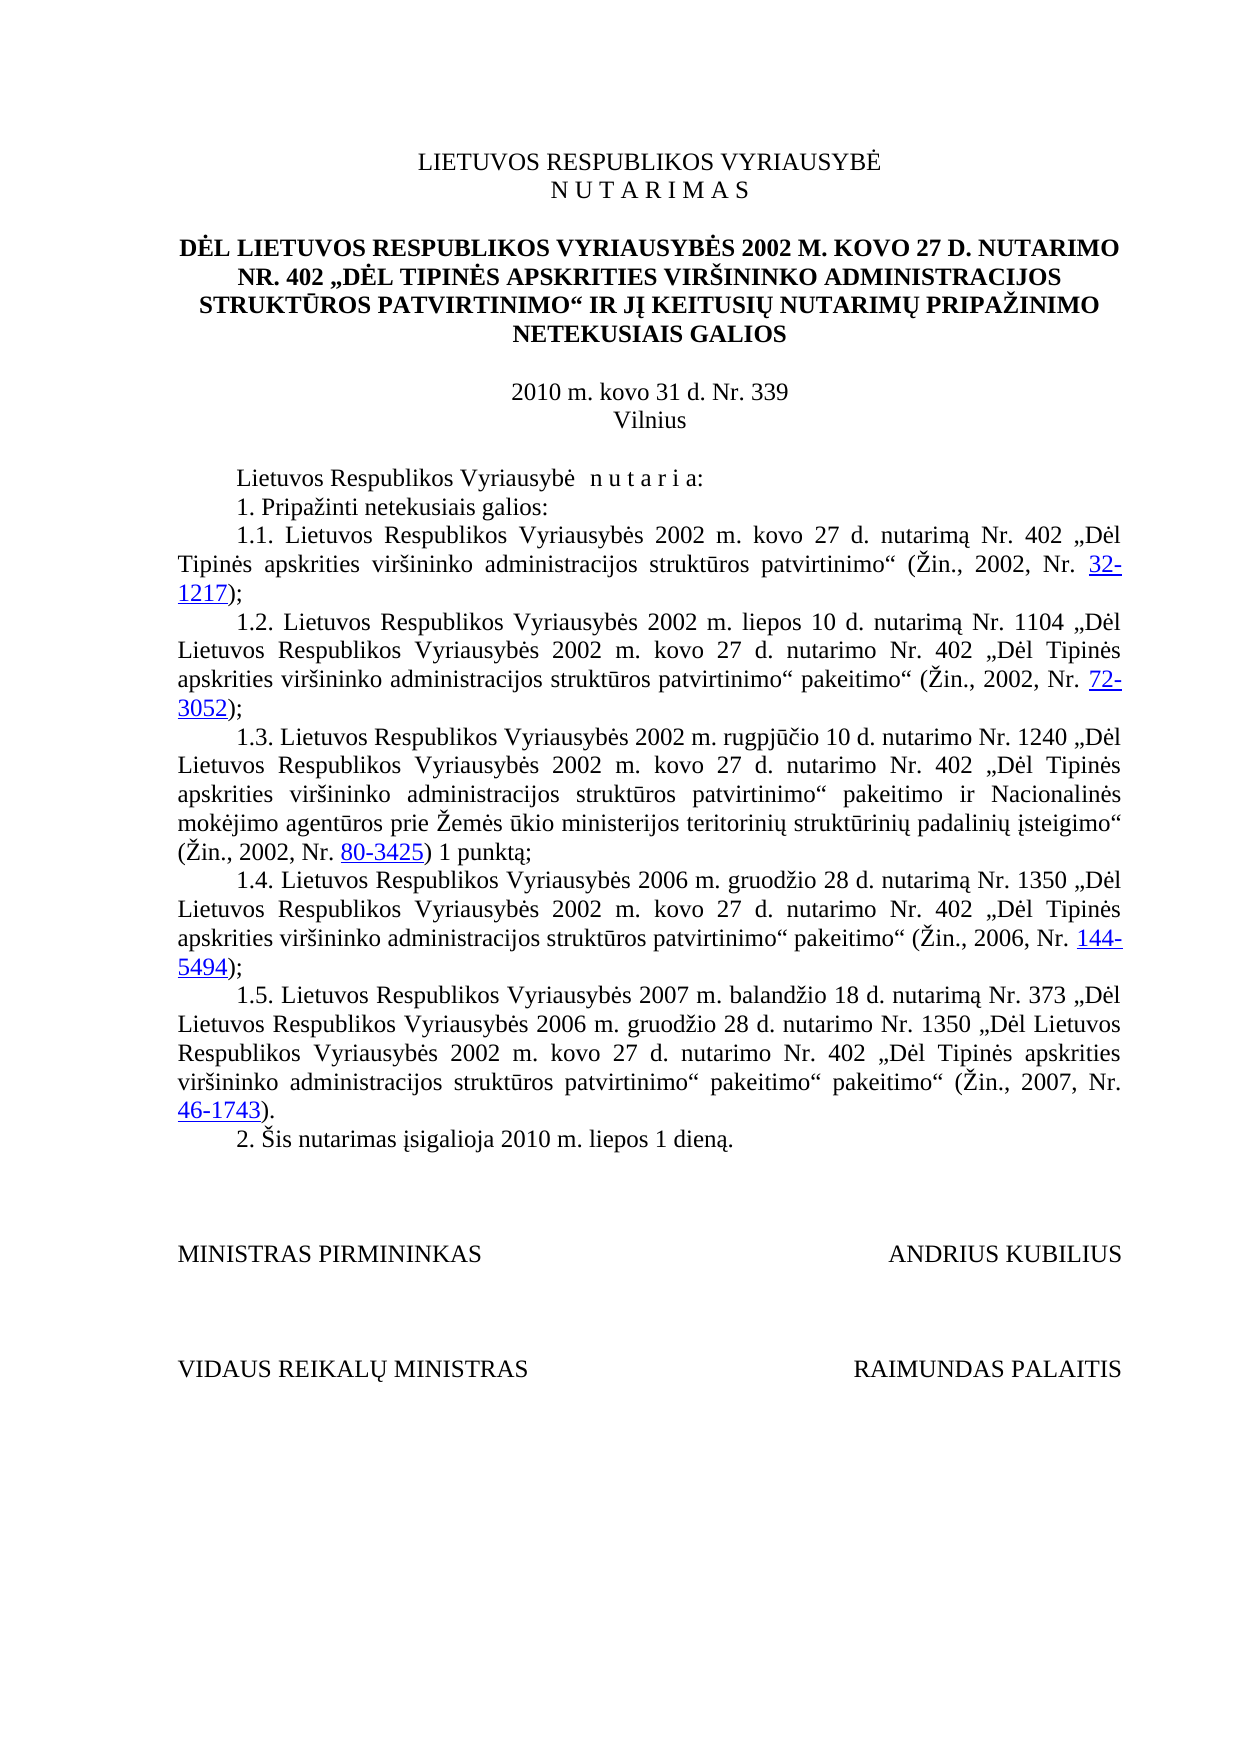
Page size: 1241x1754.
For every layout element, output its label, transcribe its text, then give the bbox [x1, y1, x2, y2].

text 1.5. Lietuvos Respublikos Vyriausybės 2007 m. balandžio 18 d. nutarimą Nr. 373 „Dėl Lietuvos Respublikos Vyriausybės 2006 m. gruodžio 28 d. nutarimo Nr. 1350 „Dėl Lietuvos Respublikos Vyriausybės 2002 m. kovo 27 d. nutarimo Nr. 402 „Dėl Tipinės apskrities viršininko administracijos struktūros patvirtinimo“ pakeitimo“ pakeitimo“ (Žin., 2007, Nr. 46-1743). [177, 981, 1122, 1124]
text Lietuvos Respublikos Vyriausybė [177, 147, 1122, 176]
text MINISTRAS PIRMININKAS ANDRIUS KUBILIUS [177, 1239, 1122, 1268]
text 1. Pripažinti netekusiais galios: [177, 492, 1122, 521]
text 1.2. Lietuvos Respublikos Vyriausybės 2002 m. liepos 10 d. nutarimą Nr. 1104 „Dėl Lietuvos Respublikos Vyriausybės 2002 m. kovo 27 d. nutarimo Nr. 402 „Dėl Tipinės apskrities viršininko administracijos struktūros patvirtinimo“ pakeitimo“ (Žin., 2002, Nr. 72-3052); [177, 607, 1122, 722]
text 1.3. Lietuvos Respublikos Vyriausybės 2002 m. rugpjūčio 10 d. nutarimo Nr. 1240 „Dėl Lietuvos Respublikos Vyriausybės 2002 m. kovo 27 d. nutarimo Nr. 402 „Dėl Tipinės apskrities viršininko administracijos struktūros patvirtinimo“ pakeitimo ir Nacionalinės mokėjimo agentūros prie Žemės ūkio ministerijos teritorinių struktūrinių padalinių įsteigimo“ (Žin., 2002, Nr. 80-3425) 1 punktą; [177, 722, 1122, 866]
text NUTARIMAS [177, 176, 1122, 204]
text Vilnius [177, 406, 1122, 434]
text 1.4. Lietuvos Respublikos Vyriausybės 2006 m. gruodžio 28 d. nutarimą Nr. 1350 „Dėl Lietuvos Respublikos Vyriausybės 2002 m. kovo 27 d. nutarimo Nr. 402 „Dėl Tipinės apskrities viršininko administracijos struktūros patvirtinimo“ pakeitimo“ (Žin., 2006, Nr. 144-5494); [177, 866, 1122, 981]
text VIDAUS REIKALŲ MINISTRAS RAIMUNDAS PALAITIS [177, 1354, 1122, 1383]
text 2010 m. kovo 31 d. Nr. 339 [177, 377, 1122, 406]
text 2. Šis nutarimas įsigalioja 2010 m. liepos 1 dieną. [177, 1124, 1122, 1153]
text DĖL LIETUVOS RESPUBLIKOS VYRIAUSYBĖS 2002 M. KOVO 27 D. NUTARIMO NR. 402 „DĖL TIPINĖS APSKRITIES VIRŠININKO ADMINISTRACIJOS STRUKTŪROS PATVIRTINIMO“ IR JĮ KEITUSIŲ NUTARIMŲ PRIPAŽINIMO NETEKUSIAIS GALIOS [177, 233, 1122, 348]
text Lietuvos Respublikos Vyriausybė nutaria: [177, 463, 1122, 492]
text 1.1. Lietuvos Respublikos Vyriausybės 2002 m. kovo 27 d. nutarimą Nr. 402 „Dėl Tipinės apskrities viršininko administracijos struktūros patvirtinimo“ (Žin., 2002, Nr. 32-1217); [177, 521, 1122, 607]
